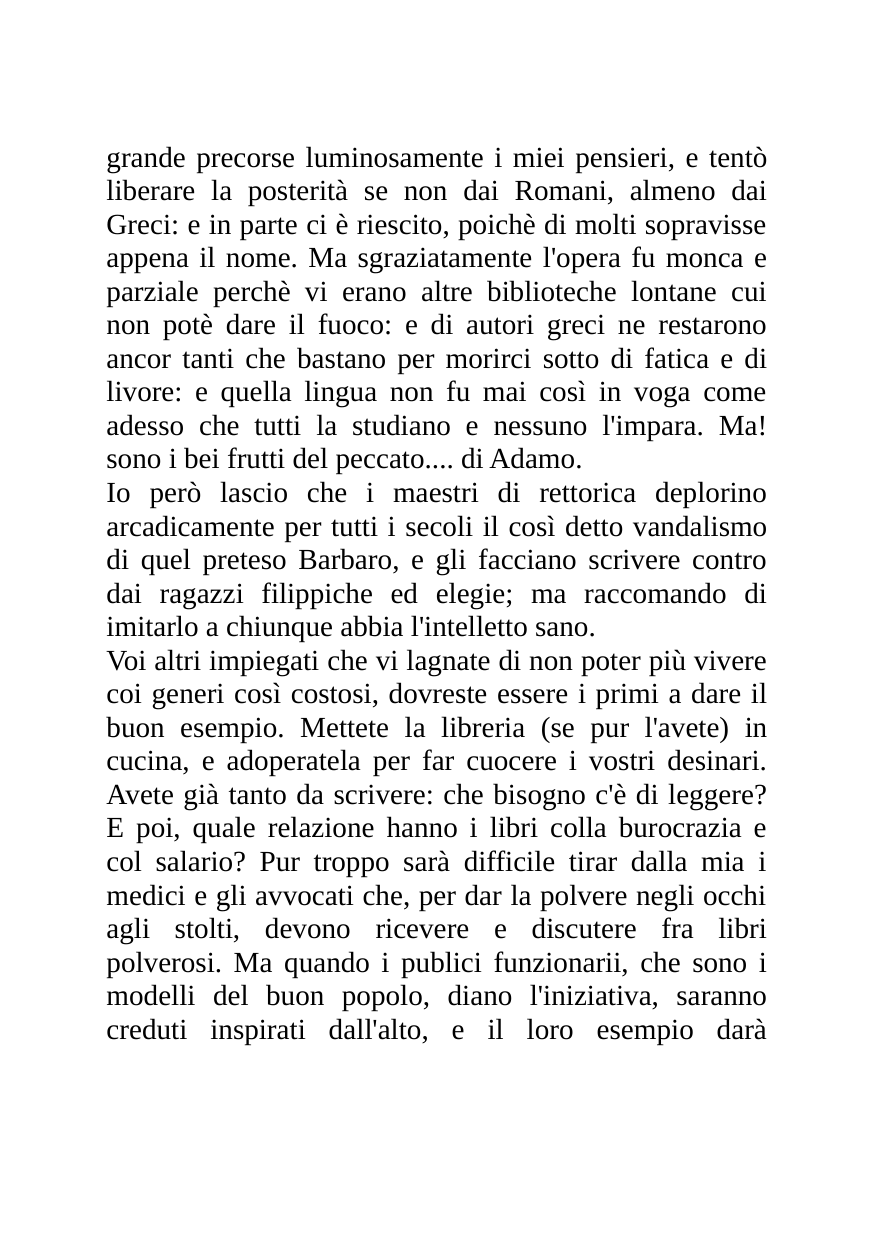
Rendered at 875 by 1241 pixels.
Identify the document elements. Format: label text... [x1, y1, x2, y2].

text Voi altri impiegati che vi lagnate di non poter più vivere coi generi così costosi, dovreste essere i primi a dare il buon esempio. Mettete la libreria (se pur l'avete) in cucina, e adoperatela per far cuocere i vostri desinari. Avete già tanto da scrivere: che bisogno c'è di leggere? E poi, quale relazione hanno i libri colla burocrazia e col salario? Pur troppo sarà difficile tirar dalla mia i medici e gli avvocati che, per dar la polvere negli occhi agli stolti, devono ricevere e discutere fra libri polverosi. Ma quando i publici funzionarii, che sono i modelli del buon popolo, diano l'iniziativa, saranno creduti inspirati dall'alto, e il loro esempio darà [106, 643, 768, 1045]
text grande precorse luminosamente i miei pensieri, e tentò liberare la posterità se non dai Romani, almeno dai Greci: e in parte ci è riescito, poichè di molti sopravisse appena il nome. Ma sgraziatamente l'opera fu monca e parziale perchè vi erano altre biblioteche lontane cui non potè dare il fuoco: e di autori greci ne restarono ancor tanti che bastano per morirci sotto di fatica e di livore: e quella lingua non fu mai così in voga come adesso che tutti la studiano e nessuno l'impara. Ma! sono i bei frutti del peccato.... di Adamo. [106, 140, 768, 475]
text Io però lascio che i maestri di rettorica deplorino arcadicamente per tutti i secoli il così detto vandalismo di quel preteso Barbaro, e gli facciano scrivere contro dai ragazzi filippiche ed elegie; ma raccomando di imitarlo a chiunque abbia l'intelletto sano. [106, 475, 768, 643]
